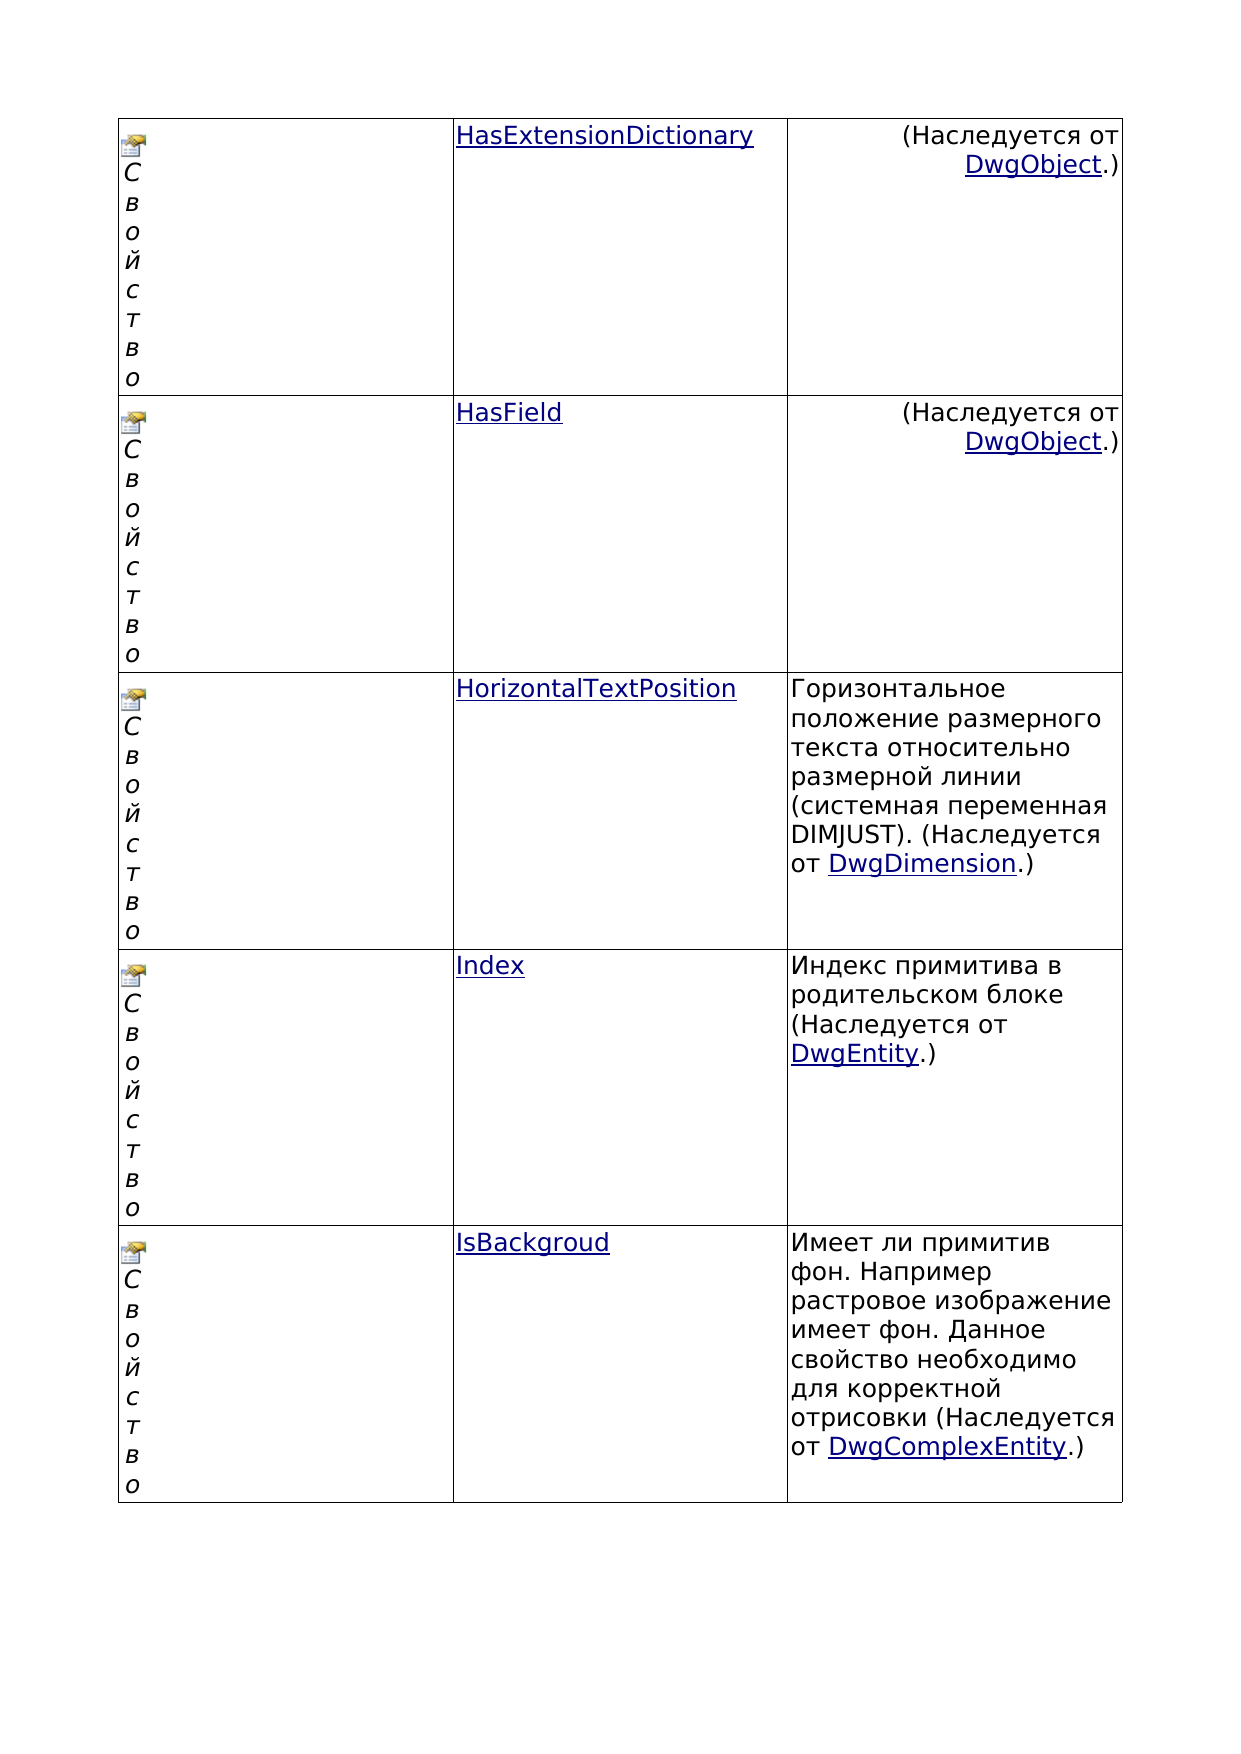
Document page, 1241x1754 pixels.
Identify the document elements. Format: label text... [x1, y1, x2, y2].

picture [121, 1240, 147, 1266]
table_cell [119, 119, 453, 395]
table_cell Имеет ли примитив фон. Например растровое изображение имеет фон. Данное свойство необходимо для корректной отрисовки (Наследуется от DwgComplexEntity.) [788, 1226, 1122, 1502]
table_cell HasExtensionDictionary [454, 119, 787, 395]
table_cell Index [454, 950, 787, 1225]
table_cell [119, 673, 453, 948]
table_cell Индекс примитива в родительском блоке (Наследуется от DwgEntity.) [788, 950, 1122, 1225]
table_cell HorizontalTextPosition [454, 673, 787, 948]
picture [121, 410, 147, 436]
table_cell (Наследуется от DwgObject.) [788, 396, 1122, 672]
table_cell IsBackgroud [454, 1226, 787, 1502]
table_cell [119, 396, 453, 672]
picture [121, 687, 147, 713]
table_cell (Наследуется от DwgObject.) [788, 119, 1122, 395]
table_cell [119, 950, 453, 1225]
table_cell HasField [454, 396, 787, 672]
picture [121, 133, 147, 159]
table_cell Горизонтальное положение размерного текста относительно размерной линии (системная переменная DIMJUST). (Наследуется от DwgDimension.) [788, 673, 1122, 948]
table_cell [119, 1226, 453, 1502]
picture [121, 963, 147, 989]
